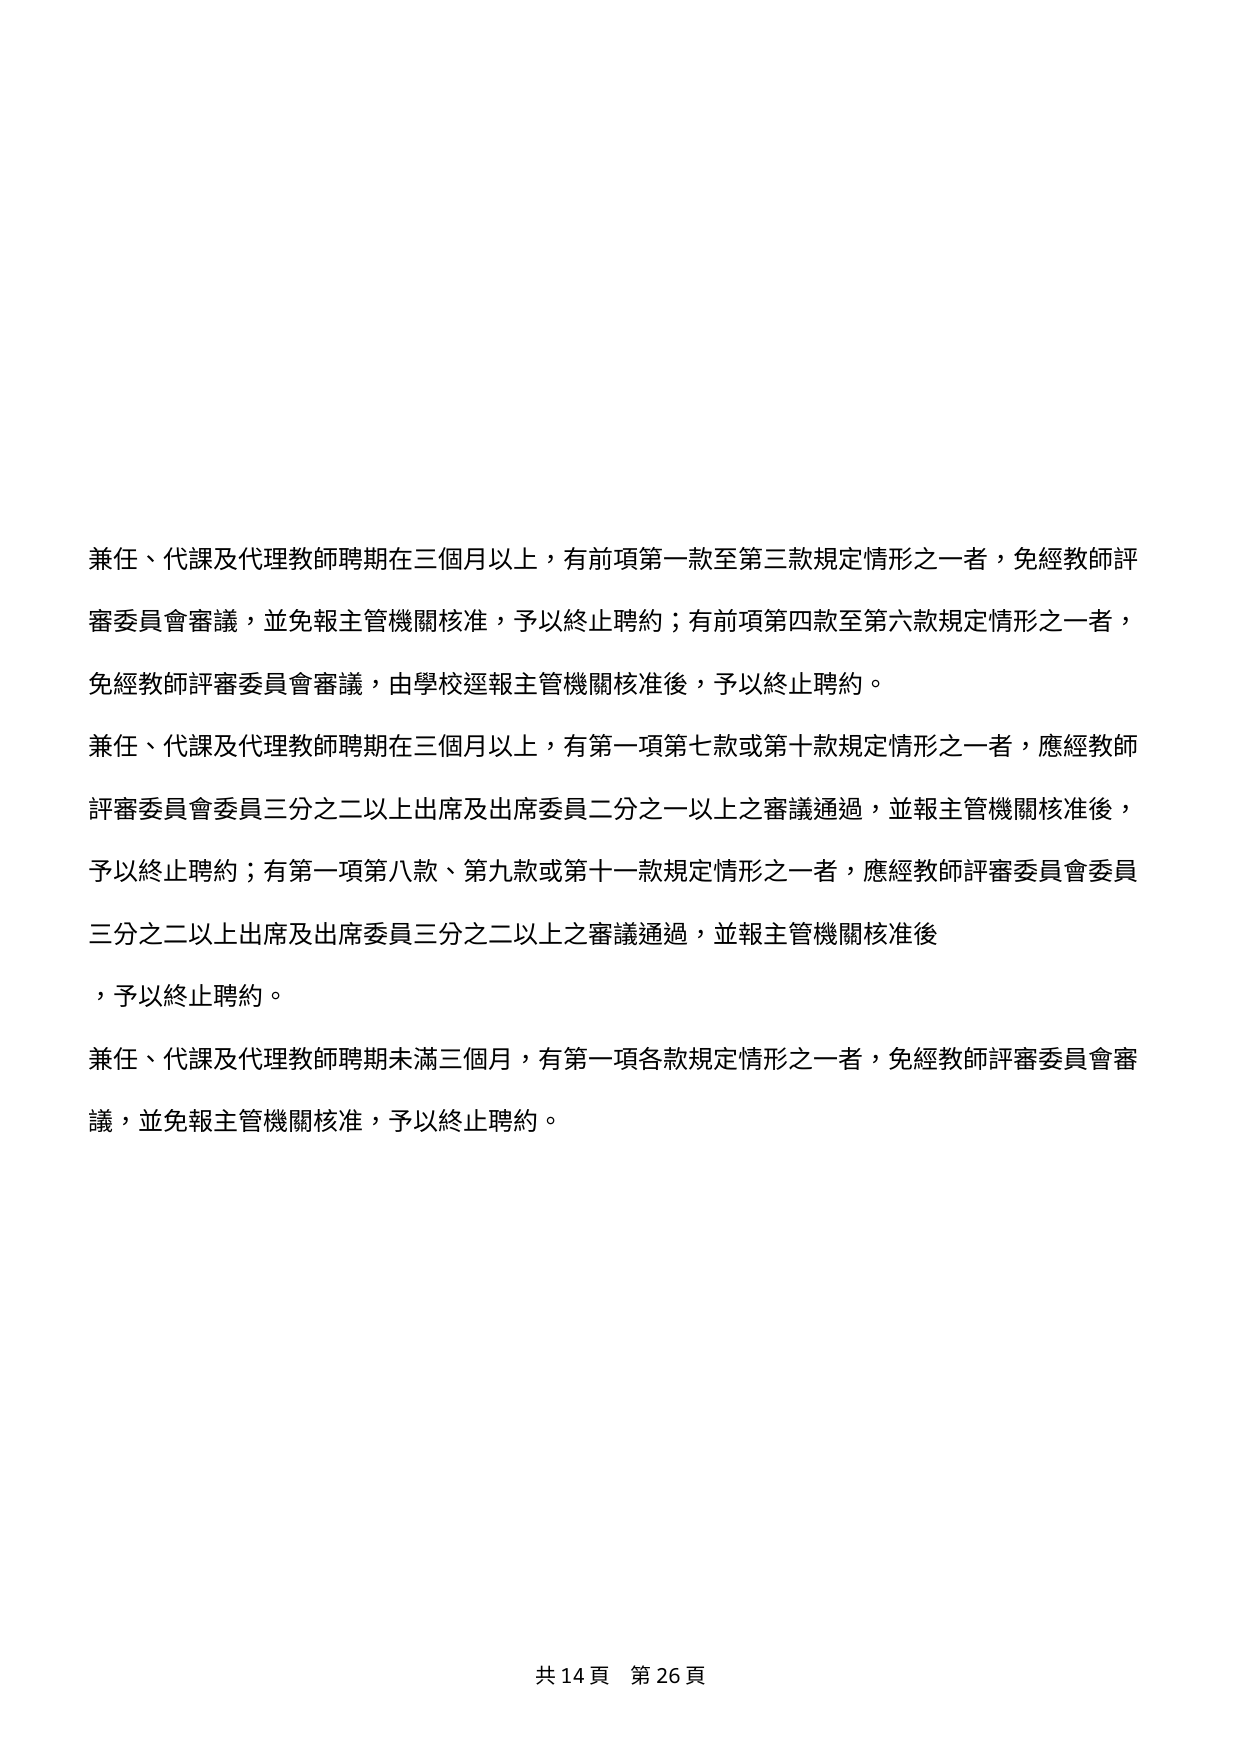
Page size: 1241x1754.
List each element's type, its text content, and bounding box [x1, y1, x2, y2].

text ，予以終止聘約。 [89, 953, 1152, 1016]
text 兼任、代課及代理教師聘期未滿三個月，有第一項各款規定情形之一者，免經教師評審委員會審議，並免報主管機關核准，予以終止聘約。 [89, 1016, 1152, 1141]
text 兼任、代課及代理教師聘期在三個月以上，有第一項第七款或第十款規定情形之一者，應經教師評審委員會委員三分之二以上出席及出席委員二分之一以上之審議通過，並報主管機關核准後，予以終止聘約；有第一項第八款、第九款或第十一款規定情形之一者，應經教師評審委員會委員三分之二以上出席及出席委員三分之二以上之審議通過，並報主管機關核准後 [89, 703, 1152, 953]
text 兼任、代課及代理教師聘期在三個月以上，有前項第一款至第三款規定情形之一者，免經教師評審委員會審議，並免報主管機關核准，予以終止聘約；有前項第四款至第六款規定情形之一者，免經教師評審委員會審議，由學校逕報主管機關核准後，予以終止聘約。 [89, 516, 1152, 703]
